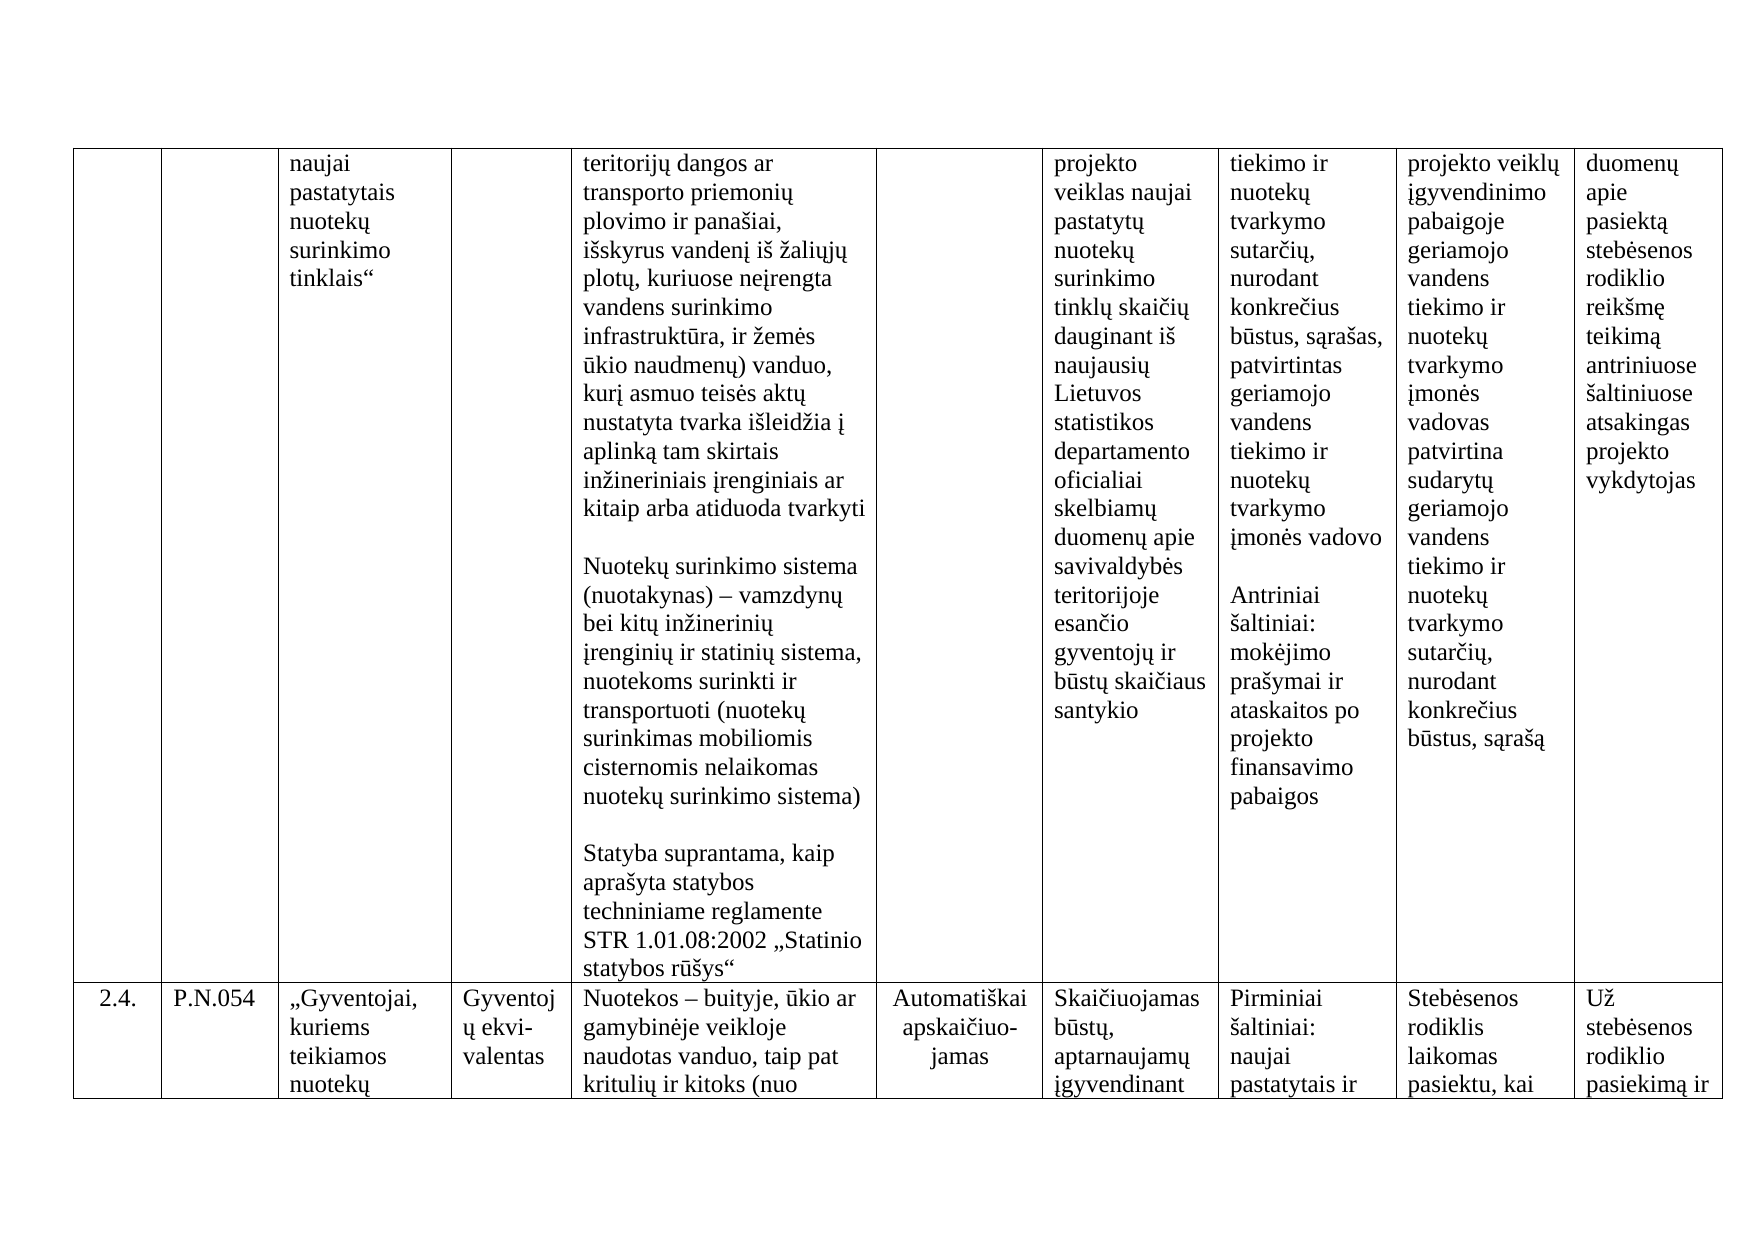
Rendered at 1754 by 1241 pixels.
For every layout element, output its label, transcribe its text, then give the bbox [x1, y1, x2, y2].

table_cell teritorijų dangos ar transporto priemonių plovimo ir panašiai, išskyrus vandenį iš žaliųjų plotų, kuriuose neįrengta vandens surinkimo infrastruktūra, ir žemės ūkio naudmenų) vanduo, kurį asmuo teisės aktų nustatyta tvarka išleidžia į aplinką tam skirtais inžineriniais įrenginiais ar kitaip arba atiduoda tvarkyti Nuotekų surinkimo sistema (nuotakynas) – vamzdynų bei kitų inžinerinių įrenginių ir statinių sistema, nuotekoms surinkti ir transportuoti (nuotekų surinkimas mobiliomis cisternomis nelaikomas nuotekų surinkimo sistema) Statyba suprantama, kaip aprašyta statybos techniniame reglamente STR 1.01.08:2002 „Statinio statybos rūšys“ [572, 149, 876, 982]
table_cell [74, 149, 161, 982]
table_cell [877, 149, 1042, 982]
table_cell 2.4. [74, 983, 161, 1098]
table_cell [1723, 982, 1728, 1098]
table_cell [1723, 148, 1728, 982]
table_cell Gyventojų ekvi-valentas [452, 983, 571, 1098]
table_cell projekto veiklas naujai pastatytų nuotekų surinkimo tinklų skaičių dauginant iš naujausių Lietuvos statistikos departamento oficialiai skelbiamų duomenų apie savivaldybės teritorijoje esančio gyventojų ir būstų skaičiaus santykio [1043, 149, 1218, 982]
table_cell [452, 149, 571, 982]
table_cell „Gyventojai, kuriems teikiamos nuotekų [279, 983, 451, 1098]
table_cell tiekimo ir nuotekų tvarkymo sutarčių, nurodant konkrečius būstus, sąrašas, patvirtintas geriamojo vandens tiekimo ir nuotekų tvarkymo įmonės vadovo Antriniai šaltiniai: mokėjimo prašymai ir ataskaitos po projekto finansavimo pabaigos [1219, 149, 1396, 982]
table_cell [162, 149, 278, 982]
table_cell Už stebėsenos rodiklio pasiekimą ir [1575, 983, 1722, 1098]
table_cell Skaičiuojamas būstų, aptarnaujamų įgyvendinant [1043, 983, 1218, 1098]
table_cell Nuotekos – buityje, ūkio ar gamybinėje veikloje naudotas vanduo, taip pat kritulių ir kitoks (nuo [572, 983, 876, 1098]
table_cell Pirminiai šaltiniai: naujai pastatytais ir [1219, 983, 1396, 1098]
table_cell P.N.054 [162, 983, 278, 1098]
table_cell duomenų apie pasiektą stebėsenos rodiklio reikšmę teikimą antriniuose šaltiniuose atsakingas projekto vykdytojas [1575, 149, 1722, 982]
table_cell naujai pastatytais nuotekų surinkimo tinklais“ [279, 149, 451, 982]
table_cell projekto veiklų įgyvendinimo pabaigoje geriamojo vandens tiekimo ir nuotekų tvarkymo įmonės vadovas patvirtina sudarytų geriamojo vandens tiekimo ir nuotekų tvarkymo sutarčių, nurodant konkrečius būstus, sąrašą [1397, 149, 1574, 982]
table_cell Stebėsenos rodiklis laikomas pasiektu, kai [1397, 983, 1574, 1098]
table_cell Automatiškai apskaičiuo-jamas [877, 983, 1042, 1098]
